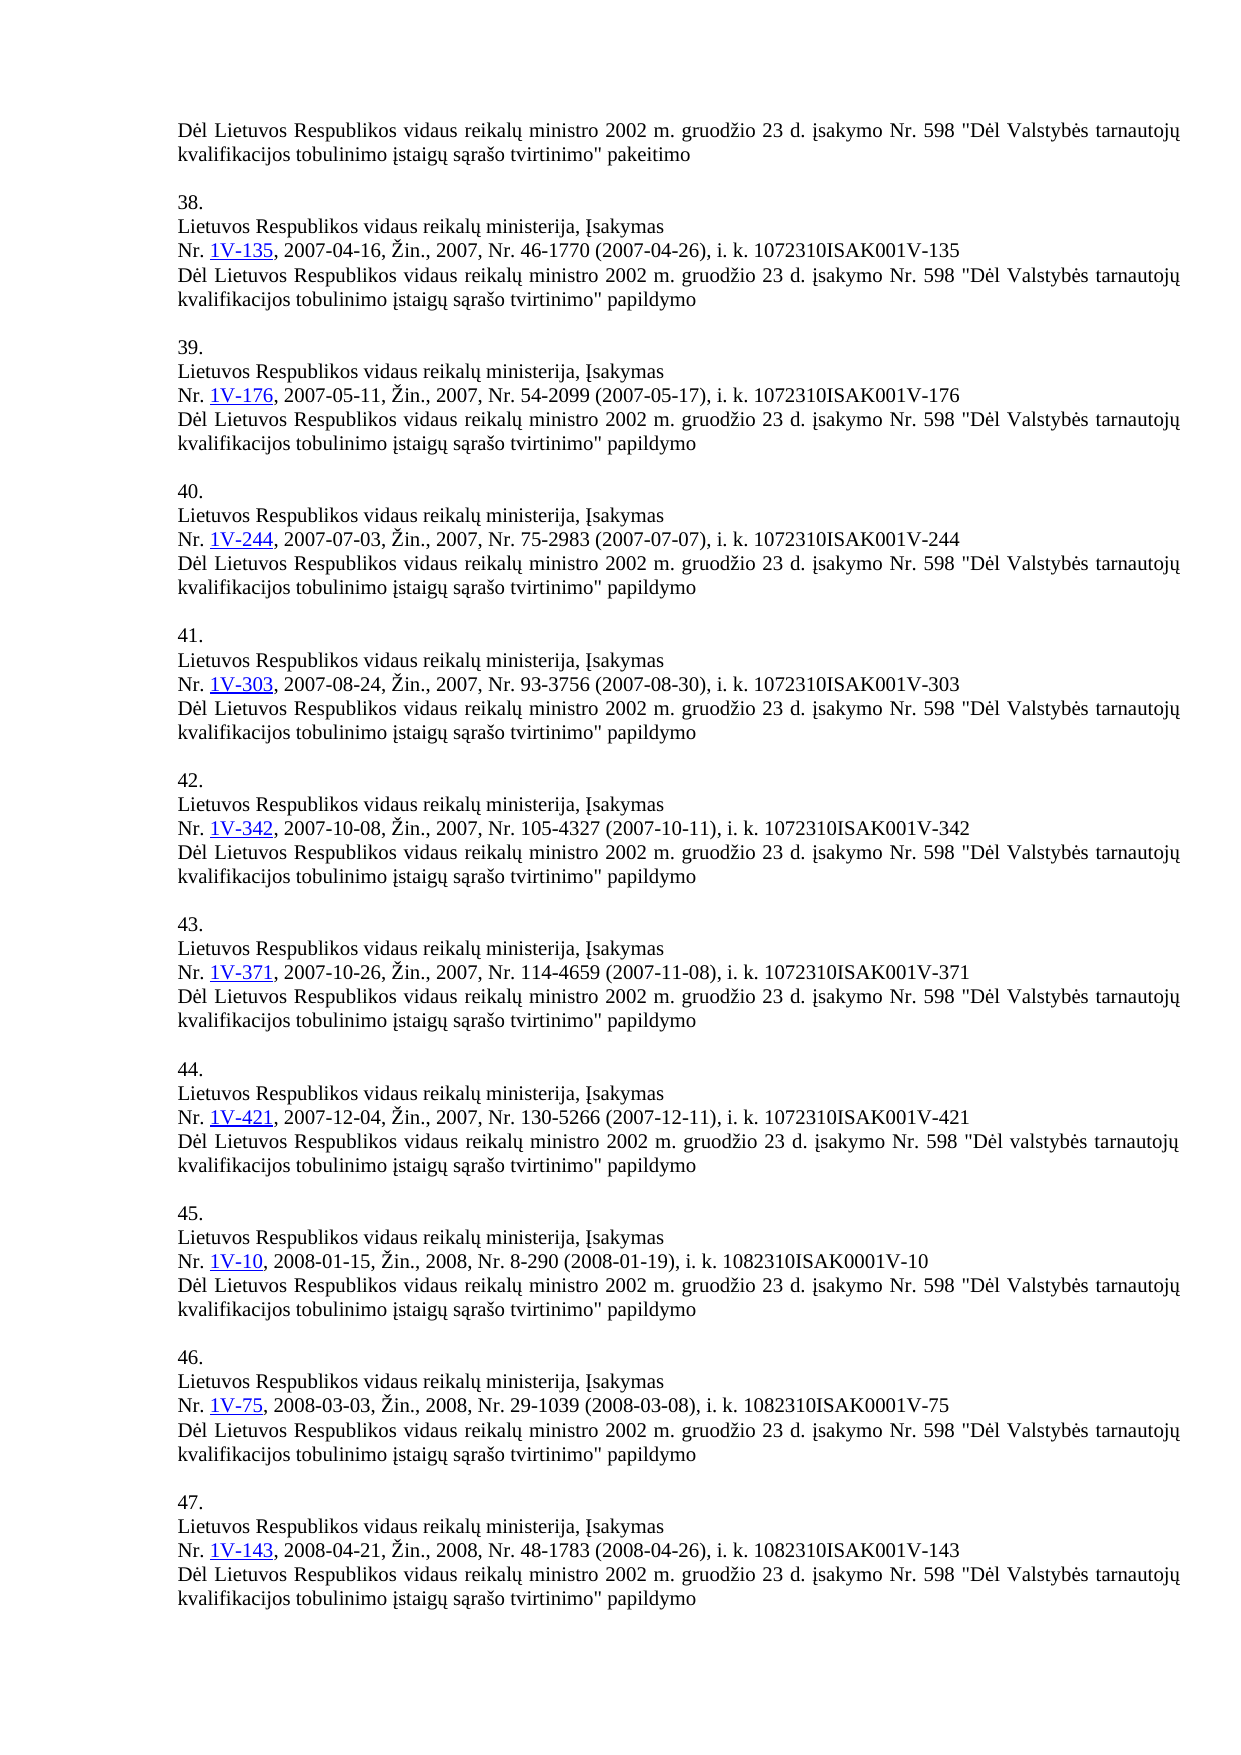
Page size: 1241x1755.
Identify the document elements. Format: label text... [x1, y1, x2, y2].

text Dėl Lietuvos Respublikos vidaus reikalų ministro 2002 m. gruodžio 23 d. įsakymo Nr. 598 "Dėl Valstybės tarnautojų kvalifikacijos tobulinimo įstaigų sąrašo tvirtinimo" papildymo [177, 984, 1181, 1032]
text Dėl Lietuvos Respublikos vidaus reikalų ministro 2002 m. gruodžio 23 d. įsakymo Nr. 598 "Dėl Valstybės tarnautojų kvalifikacijos tobulinimo įstaigų sąrašo tvirtinimo" papildymo [177, 840, 1181, 888]
text Dėl Lietuvos Respublikos vidaus reikalų ministro 2002 m. gruodžio 23 d. įsakymo Nr. 598 "Dėl Valstybės tarnautojų kvalifikacijos tobulinimo įstaigų sąrašo tvirtinimo" papildymo [177, 696, 1181, 744]
text Nr. 1V-10, 2008-01-15, Žin., 2008, Nr. 8-290 (2008-01-19), i. k. 1082310ISAK0001V-10 [177, 1249, 1181, 1273]
text Lietuvos Respublikos vidaus reikalų ministerija, Įsakymas [177, 359, 1181, 383]
text Lietuvos Respublikos vidaus reikalų ministerija, Įsakymas [177, 1225, 1181, 1249]
text Lietuvos Respublikos vidaus reikalų ministerija, Įsakymas [177, 1369, 1181, 1393]
text Nr. 1V-421, 2007-12-04, Žin., 2007, Nr. 130-5266 (2007-12-11), i. k. 1072310ISAK001V-421 [177, 1105, 1181, 1129]
text Dėl Lietuvos Respublikos vidaus reikalų ministro 2002 m. gruodžio 23 d. įsakymo Nr. 598 "Dėl Valstybės tarnautojų kvalifikacijos tobulinimo įstaigų sąrašo tvirtinimo" papildymo [177, 262, 1181, 311]
text 39. [177, 335, 1181, 359]
text Nr. 1V-75, 2008-03-03, Žin., 2008, Nr. 29-1039 (2008-03-08), i. k. 1082310ISAK0001V-75 [177, 1393, 1181, 1417]
text Nr. 1V-176, 2007-05-11, Žin., 2007, Nr. 54-2099 (2007-05-17), i. k. 1072310ISAK001V-176 [177, 383, 1181, 407]
text Dėl Lietuvos Respublikos vidaus reikalų ministro 2002 m. gruodžio 23 d. įsakymo Nr. 598 "Dėl Valstybės tarnautojų kvalifikacijos tobulinimo įstaigų sąrašo tvirtinimo" papildymo [177, 407, 1181, 455]
text 44. [177, 1057, 1181, 1081]
text Dėl Lietuvos Respublikos vidaus reikalų ministro 2002 m. gruodžio 23 d. įsakymo Nr. 598 "Dėl Valstybės tarnautojų kvalifikacijos tobulinimo įstaigų sąrašo tvirtinimo" papildymo [177, 1417, 1181, 1466]
text Lietuvos Respublikos vidaus reikalų ministerija, Įsakymas [177, 214, 1181, 238]
text Dėl Lietuvos Respublikos vidaus reikalų ministro 2002 m. gruodžio 23 d. įsakymo Nr. 598 "Dėl Valstybės tarnautojų kvalifikacijos tobulinimo įstaigų sąrašo tvirtinimo" papildymo [177, 1273, 1181, 1321]
text 41. [177, 623, 1181, 647]
text Dėl Lietuvos Respublikos vidaus reikalų ministro 2002 m. gruodžio 23 d. įsakymo Nr. 598 "Dėl Valstybės tarnautojų kvalifikacijos tobulinimo įstaigų sąrašo tvirtinimo" pakeitimo [177, 118, 1181, 166]
text Nr. 1V-135, 2007-04-16, Žin., 2007, Nr. 46-1770 (2007-04-26), i. k. 1072310ISAK001V-135 [177, 238, 1181, 262]
text Nr. 1V-143, 2008-04-21, Žin., 2008, Nr. 48-1783 (2008-04-26), i. k. 1082310ISAK001V-143 [177, 1538, 1181, 1562]
text Lietuvos Respublikos vidaus reikalų ministerija, Įsakymas [177, 792, 1181, 816]
text Lietuvos Respublikos vidaus reikalų ministerija, Įsakymas [177, 1081, 1181, 1105]
text 46. [177, 1345, 1181, 1369]
text 43. [177, 912, 1181, 936]
text 47. [177, 1490, 1181, 1514]
text Dėl Lietuvos Respublikos vidaus reikalų ministro 2002 m. gruodžio 23 d. įsakymo Nr. 598 "Dėl valstybės tarnautojų kvalifikacijos tobulinimo įstaigų sąrašo tvirtinimo" papildymo [177, 1129, 1181, 1177]
text Lietuvos Respublikos vidaus reikalų ministerija, Įsakymas [177, 1514, 1181, 1538]
text Nr. 1V-342, 2007-10-08, Žin., 2007, Nr. 105-4327 (2007-10-11), i. k. 1072310ISAK001V-342 [177, 816, 1181, 840]
text Lietuvos Respublikos vidaus reikalų ministerija, Įsakymas [177, 647, 1181, 672]
text 40. [177, 479, 1181, 503]
text Dėl Lietuvos Respublikos vidaus reikalų ministro 2002 m. gruodžio 23 d. įsakymo Nr. 598 "Dėl Valstybės tarnautojų kvalifikacijos tobulinimo įstaigų sąrašo tvirtinimo" papildymo [177, 551, 1181, 599]
text 38. [177, 190, 1181, 214]
text Lietuvos Respublikos vidaus reikalų ministerija, Įsakymas [177, 503, 1181, 527]
text Nr. 1V-371, 2007-10-26, Žin., 2007, Nr. 114-4659 (2007-11-08), i. k. 1072310ISAK001V-371 [177, 960, 1181, 984]
text Nr. 1V-244, 2007-07-03, Žin., 2007, Nr. 75-2983 (2007-07-07), i. k. 1072310ISAK001V-244 [177, 527, 1181, 551]
text 45. [177, 1201, 1181, 1225]
text Lietuvos Respublikos vidaus reikalų ministerija, Įsakymas [177, 936, 1181, 960]
text Nr. 1V-303, 2007-08-24, Žin., 2007, Nr. 93-3756 (2007-08-30), i. k. 1072310ISAK001V-303 [177, 672, 1181, 696]
text 42. [177, 768, 1181, 792]
text Dėl Lietuvos Respublikos vidaus reikalų ministro 2002 m. gruodžio 23 d. įsakymo Nr. 598 "Dėl Valstybės tarnautojų kvalifikacijos tobulinimo įstaigų sąrašo tvirtinimo" papildymo [177, 1562, 1181, 1610]
